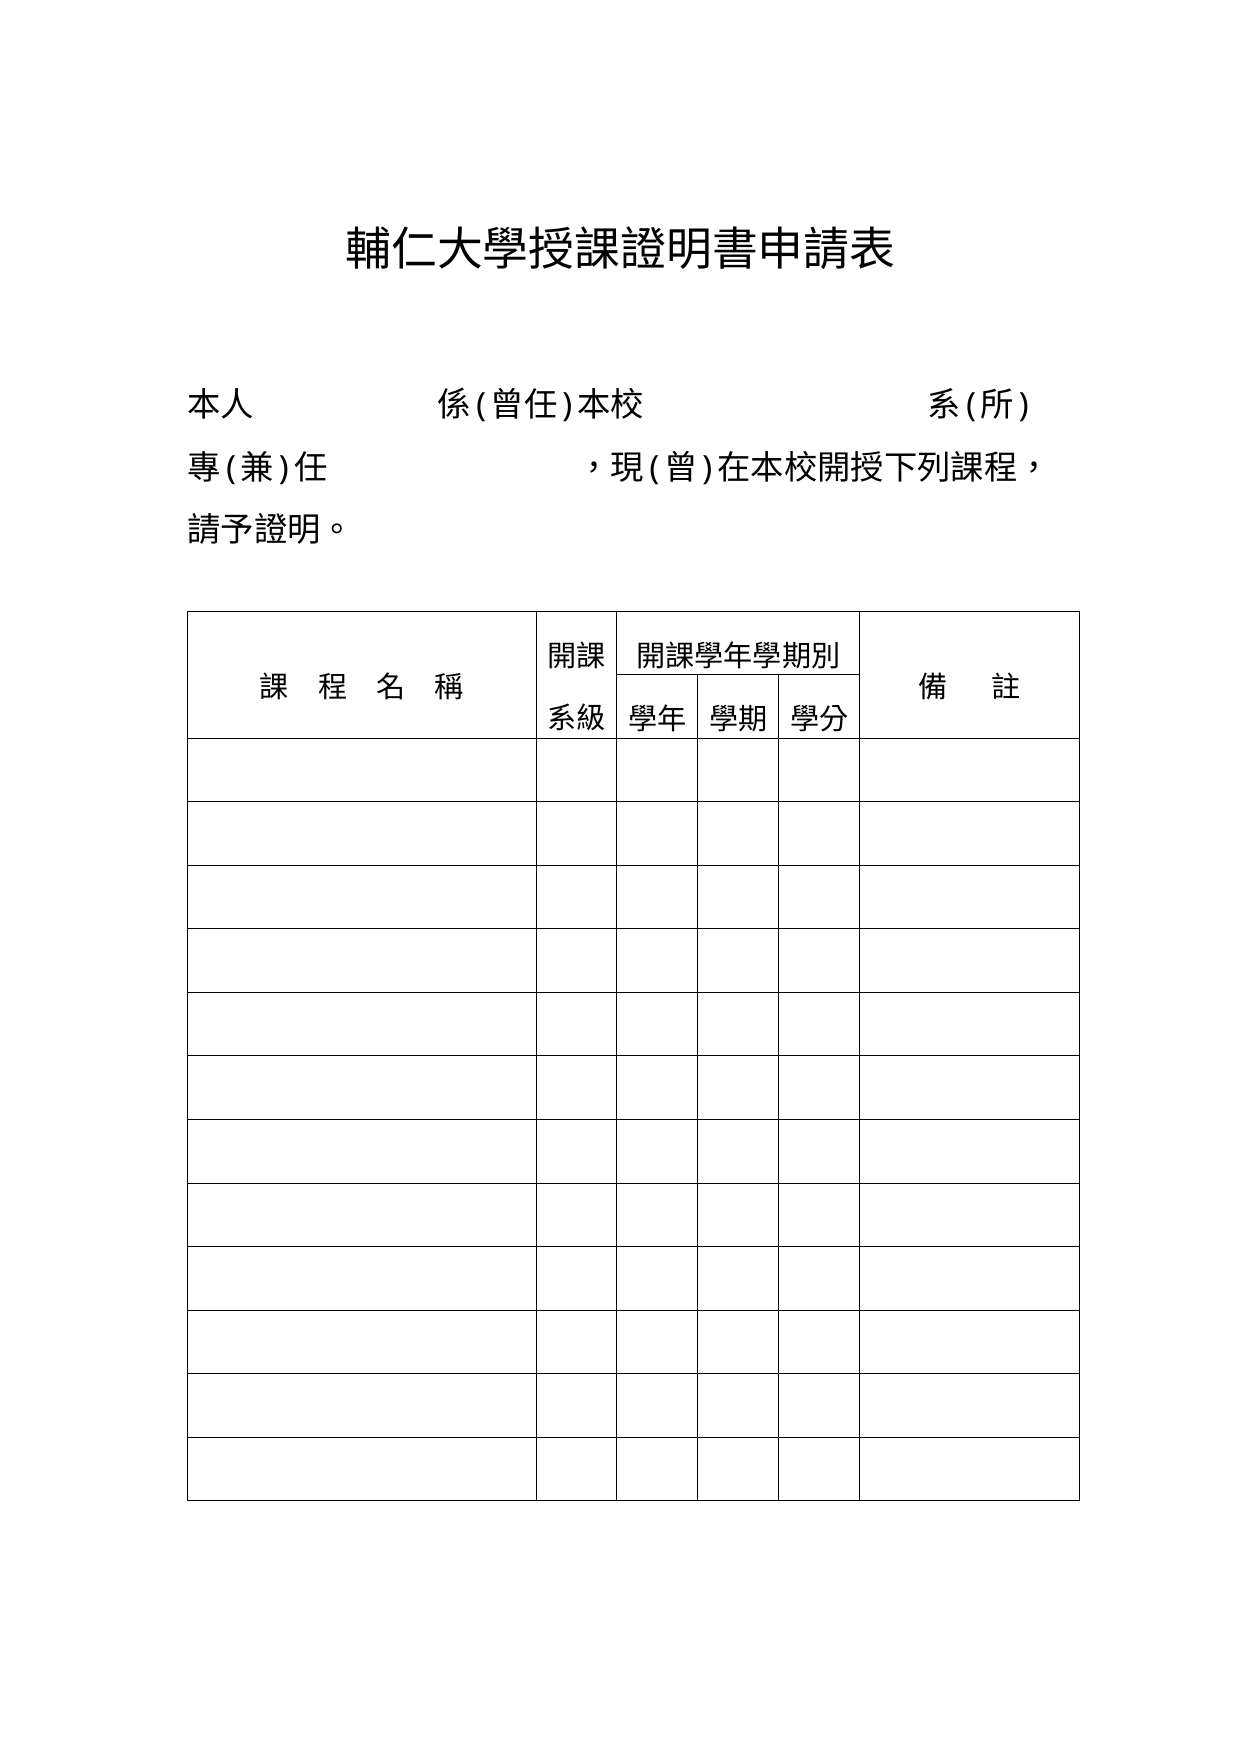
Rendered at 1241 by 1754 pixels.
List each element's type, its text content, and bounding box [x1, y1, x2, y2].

table_cell [617, 1374, 697, 1437]
table_cell [698, 1311, 778, 1373]
table_cell [779, 993, 859, 1055]
table_cell [860, 866, 1079, 928]
text 輔仁大學授課證明書申請表 [187, 173, 1053, 298]
table_cell [537, 1374, 616, 1437]
table_cell [779, 1311, 859, 1373]
table_cell 學分 [779, 675, 859, 738]
table_cell [698, 1056, 778, 1119]
table_cell [537, 1247, 616, 1309]
table_cell [779, 1184, 859, 1246]
table_cell [779, 1374, 859, 1437]
table_cell [188, 866, 536, 928]
table_cell [617, 866, 697, 928]
table_cell [617, 1120, 697, 1182]
table_header 備 註 [860, 612, 1079, 738]
table_cell [188, 739, 536, 801]
table_cell [779, 866, 859, 928]
table_cell [698, 739, 778, 801]
table_cell [860, 1120, 1079, 1182]
table_header 課 程 名 稱 [188, 612, 536, 738]
table_cell [698, 1247, 778, 1309]
table_cell [698, 866, 778, 928]
table_cell [617, 1056, 697, 1119]
table_cell [617, 802, 697, 865]
table_cell [860, 929, 1079, 992]
table_cell [537, 1056, 616, 1119]
table_cell [779, 802, 859, 865]
table_header 開課 系級 [537, 612, 616, 738]
table_cell [188, 993, 536, 1055]
table_cell [617, 1311, 697, 1373]
table_cell 學期 [698, 675, 778, 738]
table_cell [188, 1438, 536, 1500]
table_cell [537, 802, 616, 865]
table_cell [617, 739, 697, 801]
table_cell [779, 929, 859, 992]
table_cell [188, 1247, 536, 1309]
table_cell [779, 1120, 859, 1182]
table_cell [860, 802, 1079, 865]
table_cell [617, 1438, 697, 1500]
table_cell [698, 1374, 778, 1437]
table_cell [860, 1374, 1079, 1437]
table_cell [188, 1120, 536, 1182]
table_cell [860, 993, 1079, 1055]
table_cell [860, 1247, 1079, 1309]
text 本人 係(曾任)本校 系(所)專(兼)任 ，現(曾)在本校開授下列課程，請予證明。 [187, 361, 1053, 548]
table_cell [537, 929, 616, 992]
table_cell [537, 1184, 616, 1246]
table_cell [860, 739, 1079, 801]
table_cell [698, 802, 778, 865]
table_cell [860, 1311, 1079, 1373]
table_cell [617, 1184, 697, 1246]
table_cell [188, 1056, 536, 1119]
table_cell [779, 1438, 859, 1500]
table_header 開課學年學期別 [617, 612, 859, 674]
table_cell [860, 1056, 1079, 1119]
table_cell [779, 1247, 859, 1309]
table_cell [188, 1311, 536, 1373]
table_cell [860, 1184, 1079, 1246]
table_cell [537, 1311, 616, 1373]
table_cell [537, 993, 616, 1055]
table_cell 學年 [617, 675, 697, 738]
table_cell [698, 1438, 778, 1500]
table_cell [860, 1438, 1079, 1500]
table_cell [698, 929, 778, 992]
table_cell [537, 866, 616, 928]
table_cell [537, 739, 616, 801]
table_cell [537, 1120, 616, 1182]
table_cell [617, 993, 697, 1055]
table_cell [617, 1247, 697, 1309]
table_cell [188, 802, 536, 865]
table_cell [188, 1184, 536, 1246]
table_cell [188, 929, 536, 992]
table_cell [779, 739, 859, 801]
table_cell [537, 1438, 616, 1500]
table_cell [698, 993, 778, 1055]
table_cell [698, 1184, 778, 1246]
table_cell [188, 1374, 536, 1437]
table_cell [617, 929, 697, 992]
table_cell [698, 1120, 778, 1182]
table_cell [779, 1056, 859, 1119]
